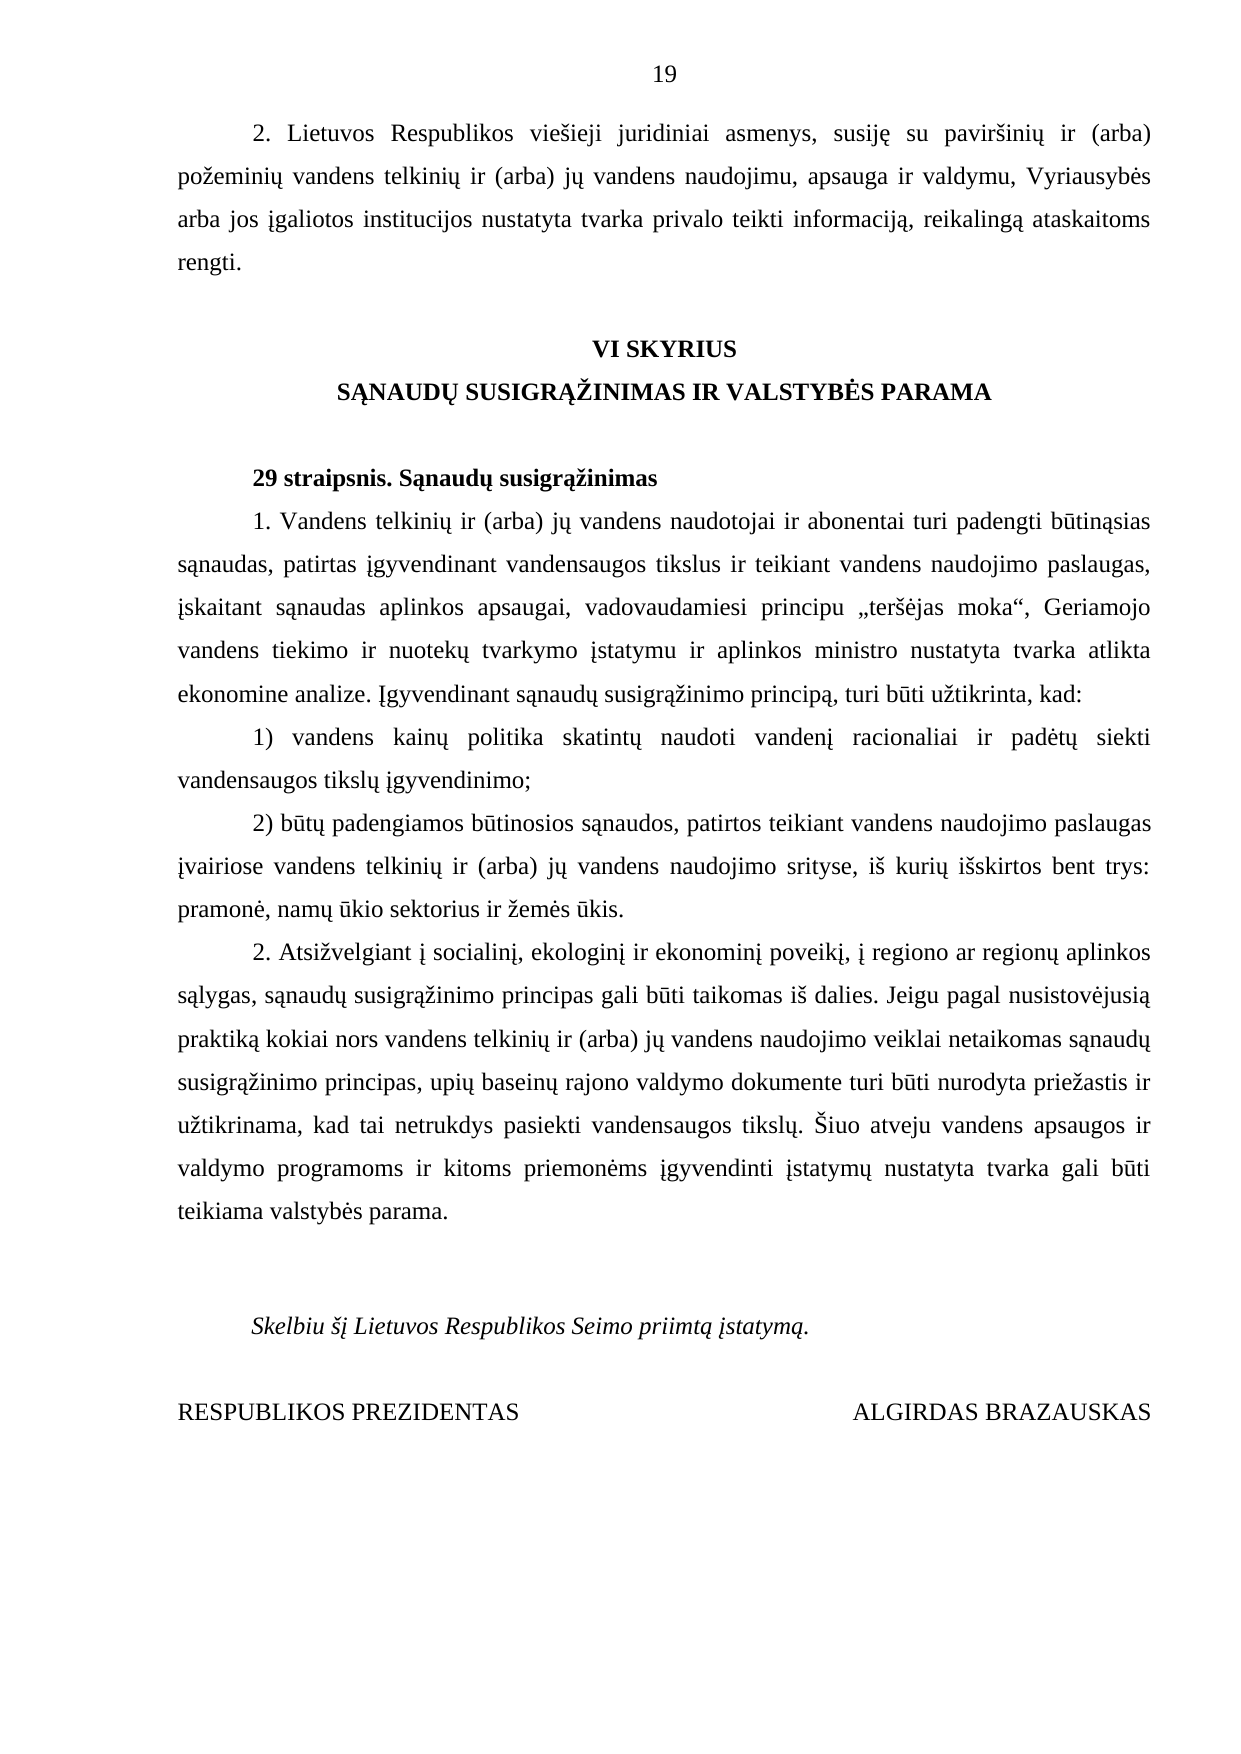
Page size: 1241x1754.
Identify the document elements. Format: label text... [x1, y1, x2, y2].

text VI SKYRIUS [177, 334, 1152, 362]
text RESPUBLIKOS PREZIDENTAS ALGIRDAS BRAZAUSKAS [177, 1397, 1152, 1426]
text 2. Lietuvos Respublikos viešieji juridiniai asmenys, susiję su paviršinių ir (arba) požeminių vandens telkinių ir (arba) jų vandens naudojimu, apsauga ir valdymu, Vyriausybės arba jos įgaliotos institucijos nustatyta tvarka privalo teikti informaciją, reikalingą ataskaitoms rengti. [177, 118, 1152, 276]
text Skelbiu šį Lietuvos Respublikos Seimo priimtą įstatymą. [177, 1311, 1152, 1340]
text 1) vandens kainų politika skatintų naudoti vandenį racionaliai ir padėtų siekti vandensaugos tikslų įgyvendinimo; [177, 722, 1152, 794]
text 1. Vandens telkinių ir (arba) jų vandens naudotojai ir abonentai turi padengti būtinąsias sąnaudas, patirtas įgyvendinant vandensaugos tikslus ir teikiant vandens naudojimo paslaugas, įskaitant sąnaudas aplinkos apsaugai, vadovaudamiesi principu „teršėjas moka“, Geriamojo vandens tiekimo ir nuotekų tvarkymo įstatymu ir aplinkos ministro nustatyta tvarka atlikta ekonomine analize. Įgyvendinant sąnaudų susigrąžinimo principą, turi būti užtikrinta, kad: [177, 506, 1152, 707]
text 2) būtų padengiamos būtinosios sąnaudos, patirtos teikiant vandens naudojimo paslaugas įvairiose vandens telkinių ir (arba) jų vandens naudojimo srityse, iš kurių išskirtos bent trys: pramonė, namų ūkio sektorius ir žemės ūkis. [177, 808, 1152, 923]
text 2. Atsižvelgiant į socialinį, ekologinį ir ekonominį poveikį, į regiono ar regionų aplinkos sąlygas, sąnaudų susigrąžinimo principas gali būti taikomas iš dalies. Jeigu pagal nusistovėjusią praktiką kokiai nors vandens telkinių ir (arba) jų vandens naudojimo veiklai netaikomas sąnaudų susigrąžinimo principas, upių baseinų rajono valdymo dokumente turi būti nurodyta priežastis ir užtikrinama, kad tai netrukdys pasiekti vandensaugos tikslų. Šiuo atveju vandens apsaugos ir valdymo programoms ir kitoms priemonėms įgyvendinti įstatymų nustatyta tvarka gali būti teikiama valstybės parama. [177, 937, 1152, 1225]
text 29 straipsnis. Sąnaudų susigrąžinimas [177, 463, 1152, 492]
text SĄNAUDŲ SUSIGRĄŽINIMAS IR VALSTYBĖS PARAMA [177, 377, 1152, 406]
